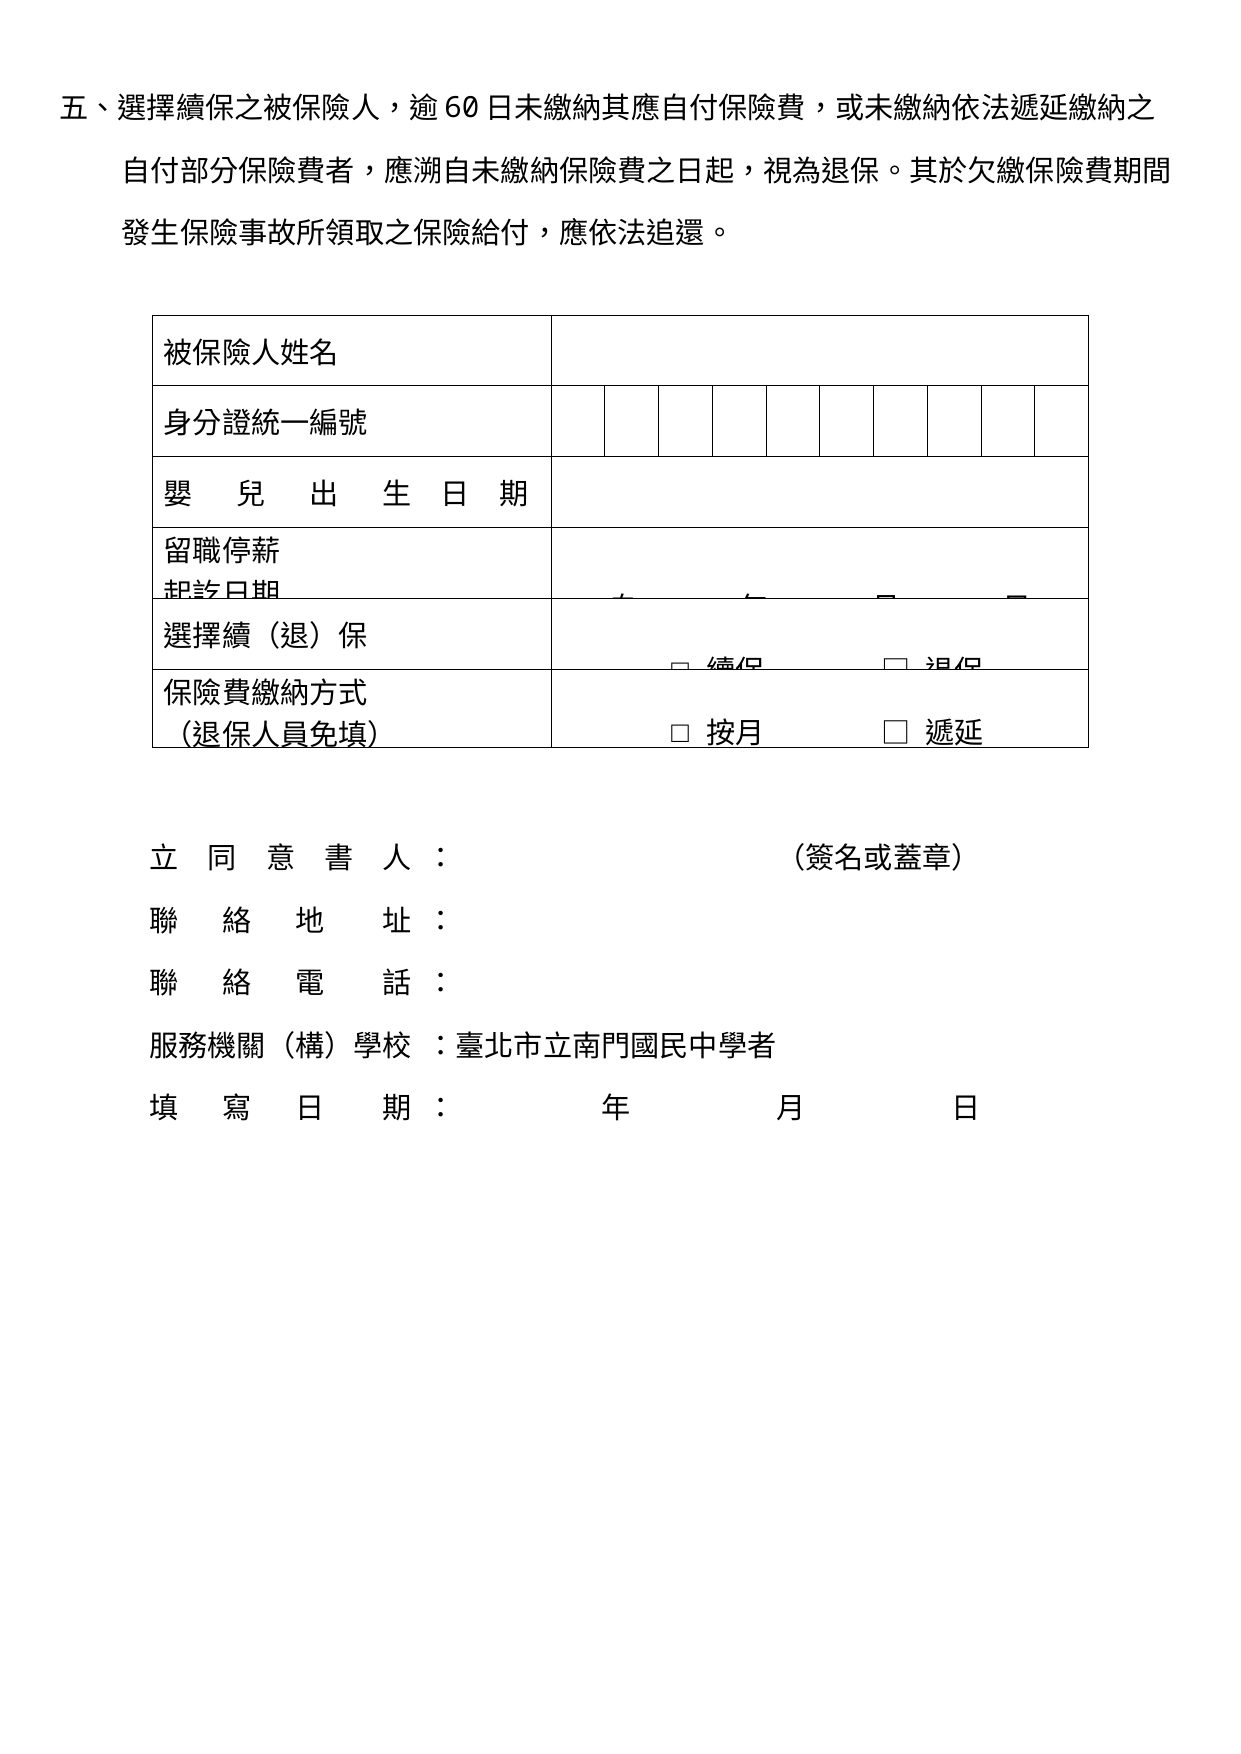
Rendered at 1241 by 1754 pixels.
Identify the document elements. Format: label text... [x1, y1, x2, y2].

table_cell 保險費繳納方式 （退保人員免填） [153, 670, 551, 747]
text 聯 絡 地 址 ： [97, 877, 1064, 939]
table_cell 年 月 日 [552, 457, 1088, 527]
table_cell □ 續保 □ 退保 [885, 659, 906, 669]
text 立 同 意 書 人 ： （簽名或蓋章） [97, 814, 1064, 877]
table_header 被保險人姓名 [153, 316, 551, 385]
text 五、選擇續保之被保險人，逾60日未繳納其應自付保險費，或未繳納依法遞延繳納之自付部分保險費者，應溯自未繳納保險費之日起，視為退保。其於欠繳保險費期間發生保險事故所領取之保險給付，應依法追還。 [59, 64, 1181, 252]
table_header [552, 316, 1088, 385]
text 服務機關（構）學校 ：臺北市立南門國民中學者 [97, 1002, 1064, 1064]
table_cell [552, 386, 604, 456]
table_cell [1035, 386, 1088, 456]
table_cell □ 按月 □ 遞延 [552, 670, 1088, 747]
table_cell □ 續保 □ 退保 [552, 599, 1088, 669]
table_cell 選擇續（退）保 [153, 599, 551, 669]
table_cell [820, 386, 873, 456]
table_cell [982, 386, 1034, 456]
table_cell 自 年 月 日 至 年 月 日 [552, 528, 1088, 598]
table_cell 身分證統一編號 [153, 386, 551, 456]
table_cell [874, 386, 927, 456]
text 聯 絡 電 話 ： [97, 939, 1064, 1002]
table_cell [928, 386, 981, 456]
table_cell [605, 386, 658, 456]
text 填 寫 日 期 ： 年 月 日 [97, 1064, 1064, 1127]
table_cell 留職停薪 起訖日期 [153, 528, 551, 598]
table_cell [767, 386, 819, 456]
table_cell 嬰 兒 出 生 日 期 [153, 457, 551, 527]
table_cell [713, 386, 766, 456]
table_cell [659, 386, 712, 456]
